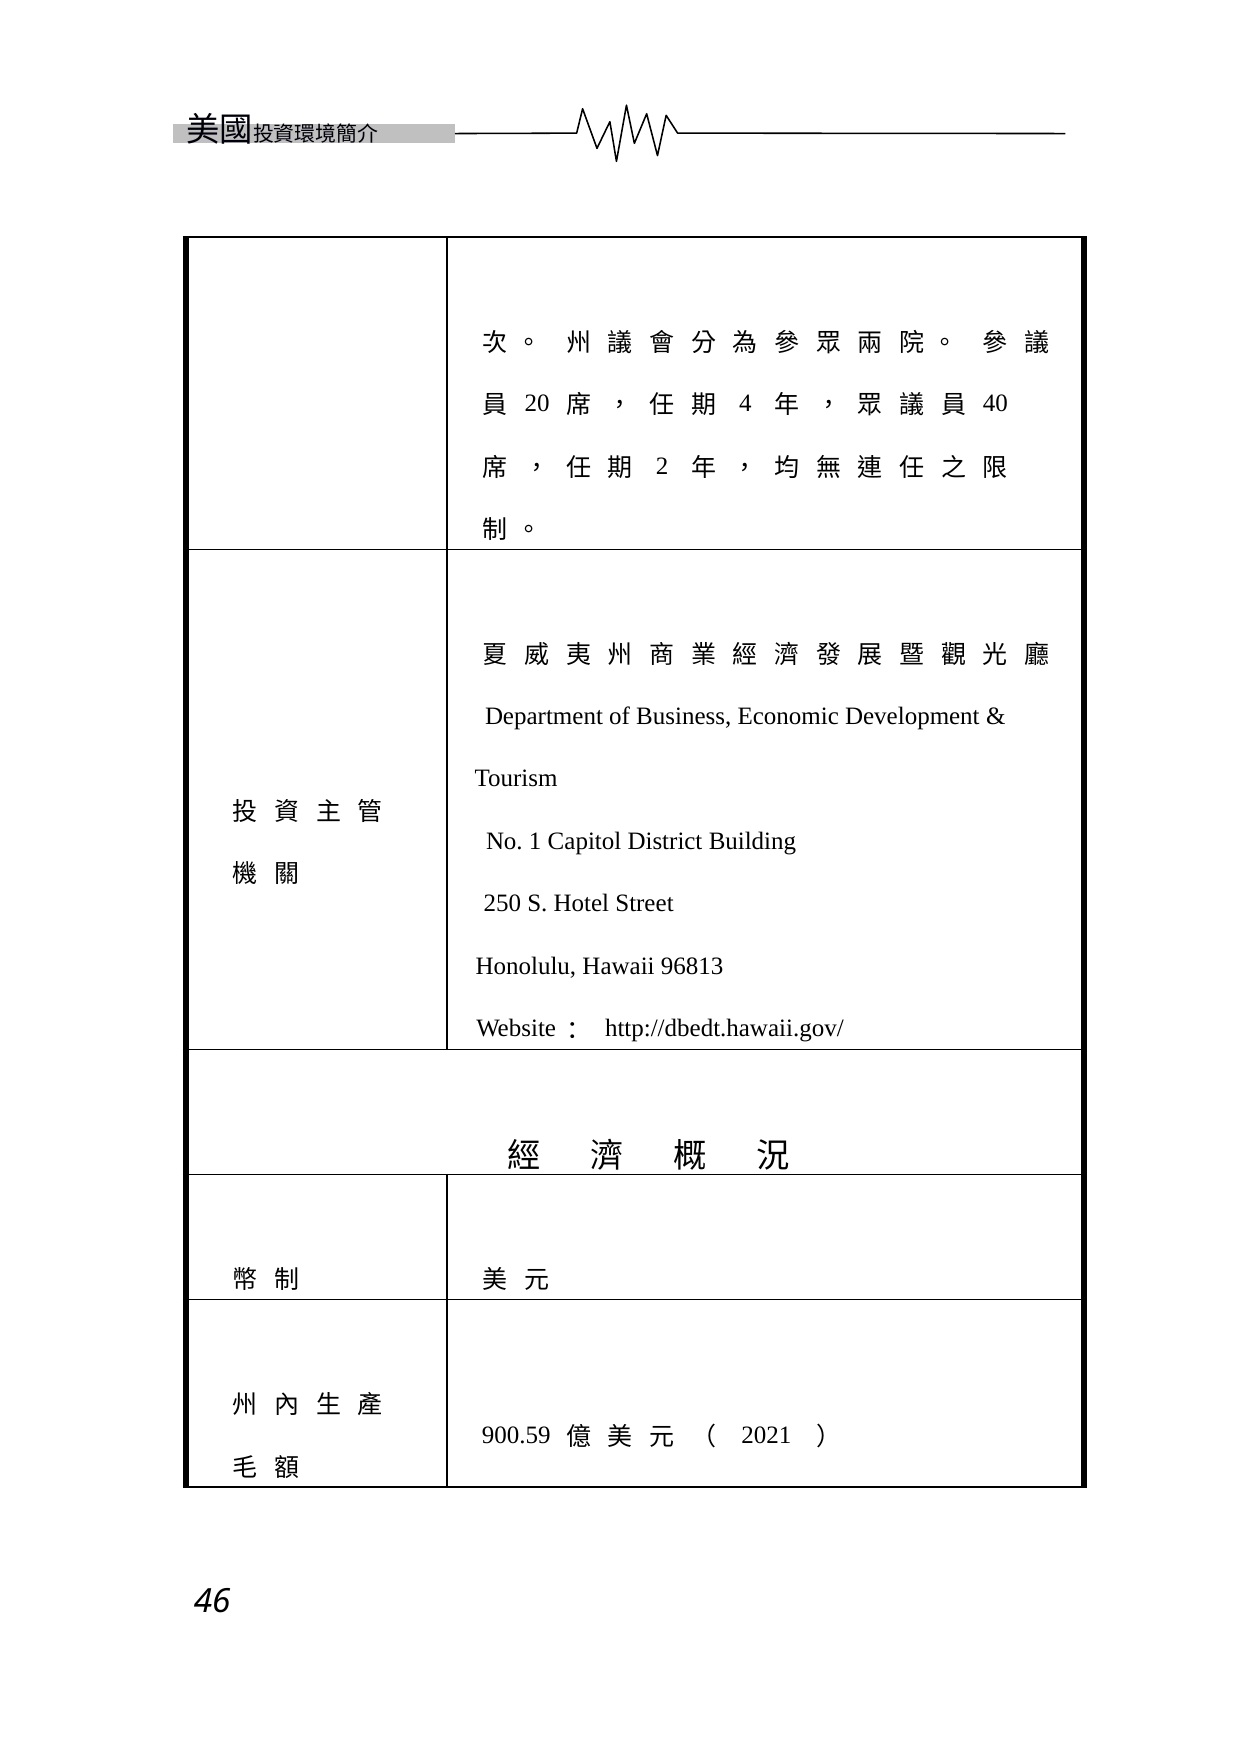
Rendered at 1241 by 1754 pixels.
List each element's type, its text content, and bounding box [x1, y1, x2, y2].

table_cell 經 濟 概 況 [189, 1050, 1081, 1174]
table_cell 夏威夷州商業經濟發展暨觀光廳 Department of Business, Economic Development & Tourism No. 1 Capitol District Building 250 S. Hotel Street Honolulu, Hawaii 96813 Website：http://dbedt.hawaii.gov/ [448, 550, 1081, 1049]
table_cell 次。州議會分為參眾兩院。參議員20席，任期4年，眾議員40席，任期2年，均無連任之限制。 [448, 238, 1081, 549]
table_cell [189, 238, 446, 549]
table_cell 900.59億美元（2021） [448, 1300, 1081, 1486]
table_cell 美元 [448, 1175, 1081, 1299]
table_cell 幣制 [189, 1175, 446, 1299]
table_cell 投資主管機關 [189, 550, 446, 1049]
table_cell 州內生產毛額 [189, 1300, 446, 1486]
